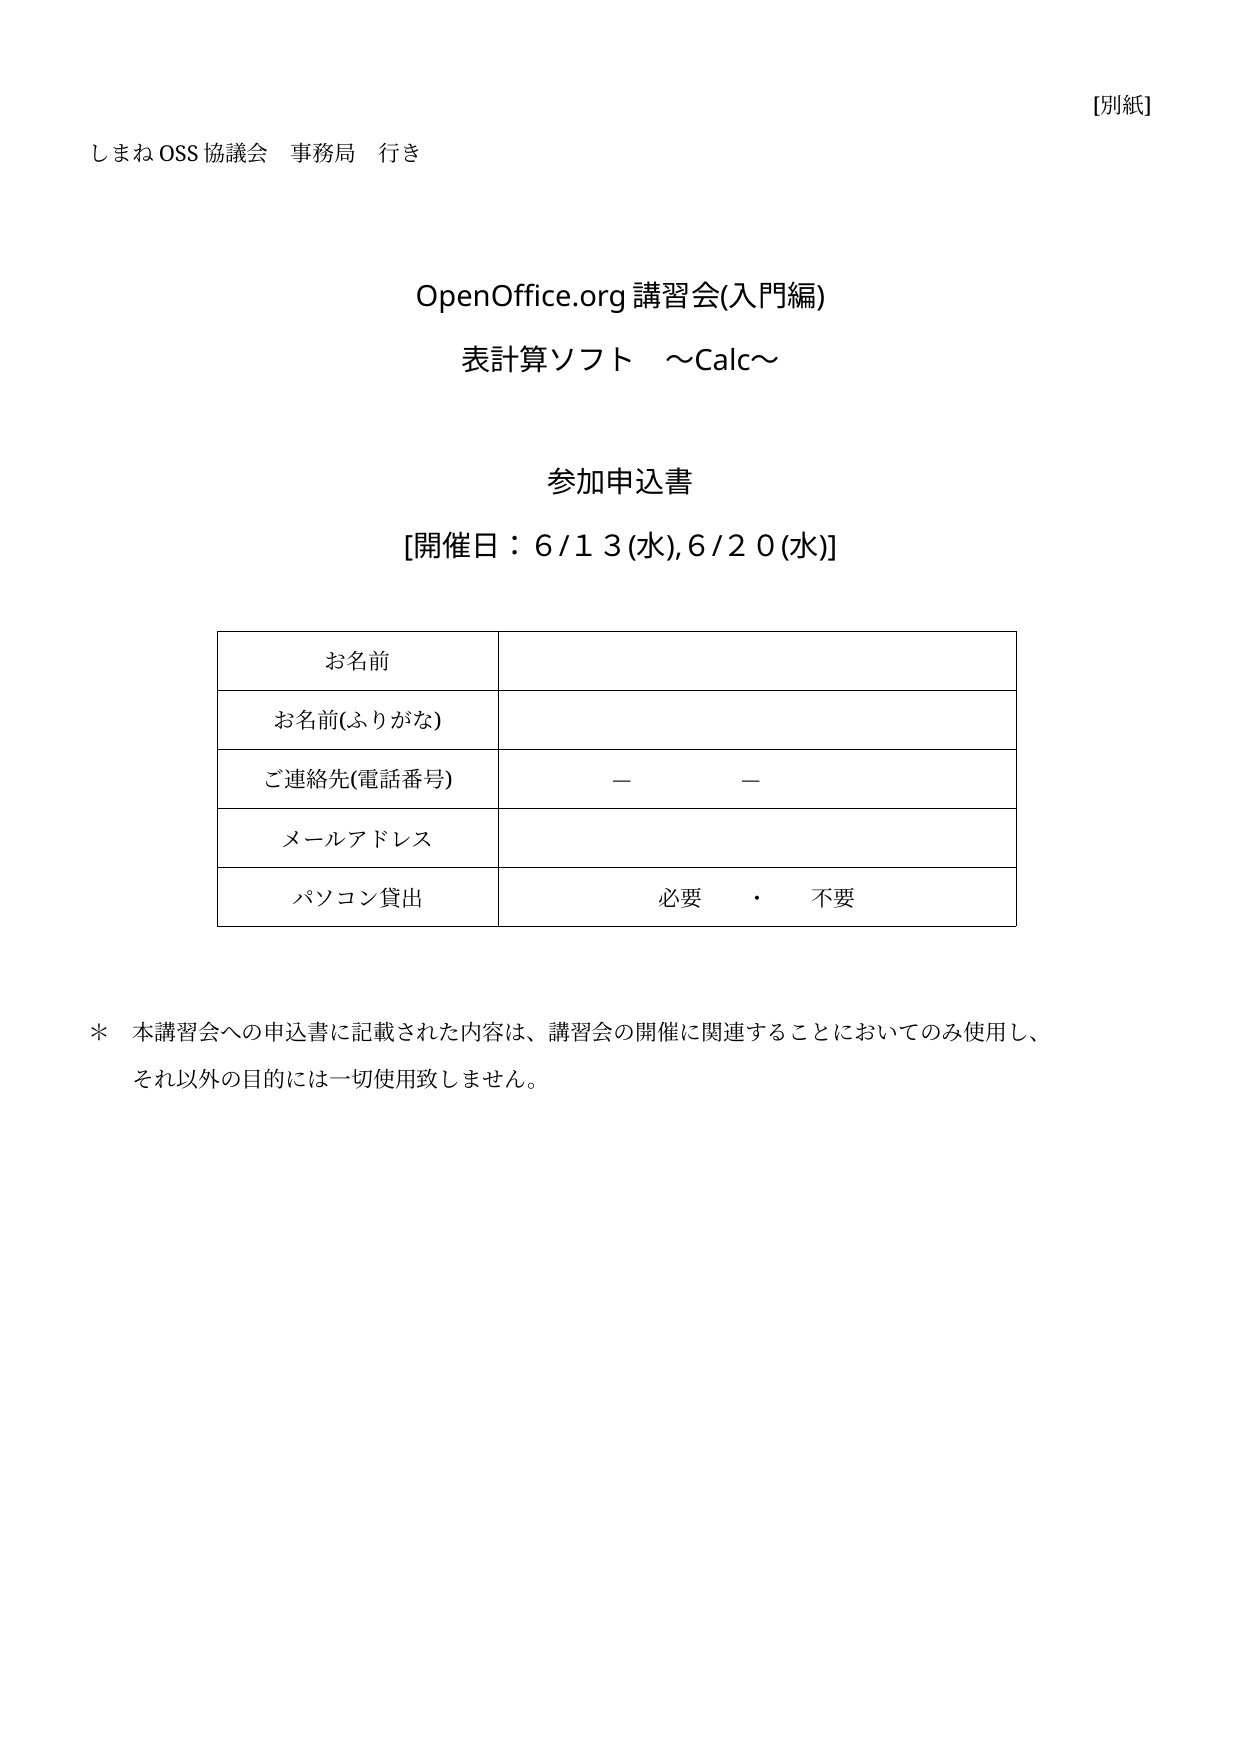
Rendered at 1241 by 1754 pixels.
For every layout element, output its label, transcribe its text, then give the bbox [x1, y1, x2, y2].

text [開催日：６/１３(水),６/２０(水)] [88, 522, 1152, 565]
table_header お名前 [218, 632, 498, 690]
table_cell [499, 691, 1016, 749]
table_cell メールアドレス [218, 809, 498, 867]
text OpenOffice.org講習会(入門編) [88, 272, 1152, 315]
table_cell パソコン貸出 [218, 868, 498, 926]
table_cell ご連絡先(電話番号) [218, 750, 498, 808]
text ＊ 本講習会への申込書に記載された内容は、講習会の開催に関連することにおいてのみ使用し、 [88, 1016, 1152, 1047]
text しまねOSS協議会 事務局 行き [88, 136, 1152, 167]
table_cell [499, 809, 1016, 867]
text 参加申込書 [88, 459, 1152, 501]
table_cell 必要 ・ 不要 [499, 868, 1016, 926]
table_header [499, 632, 1016, 690]
text [別紙] [88, 88, 1152, 120]
text それ以外の目的には一切使用致しません。 [88, 1063, 1152, 1094]
text 表計算ソフト 〜Calc〜 [88, 336, 1152, 378]
table_cell — — [499, 750, 1016, 808]
table_cell お名前(ふりがな) [218, 691, 498, 749]
